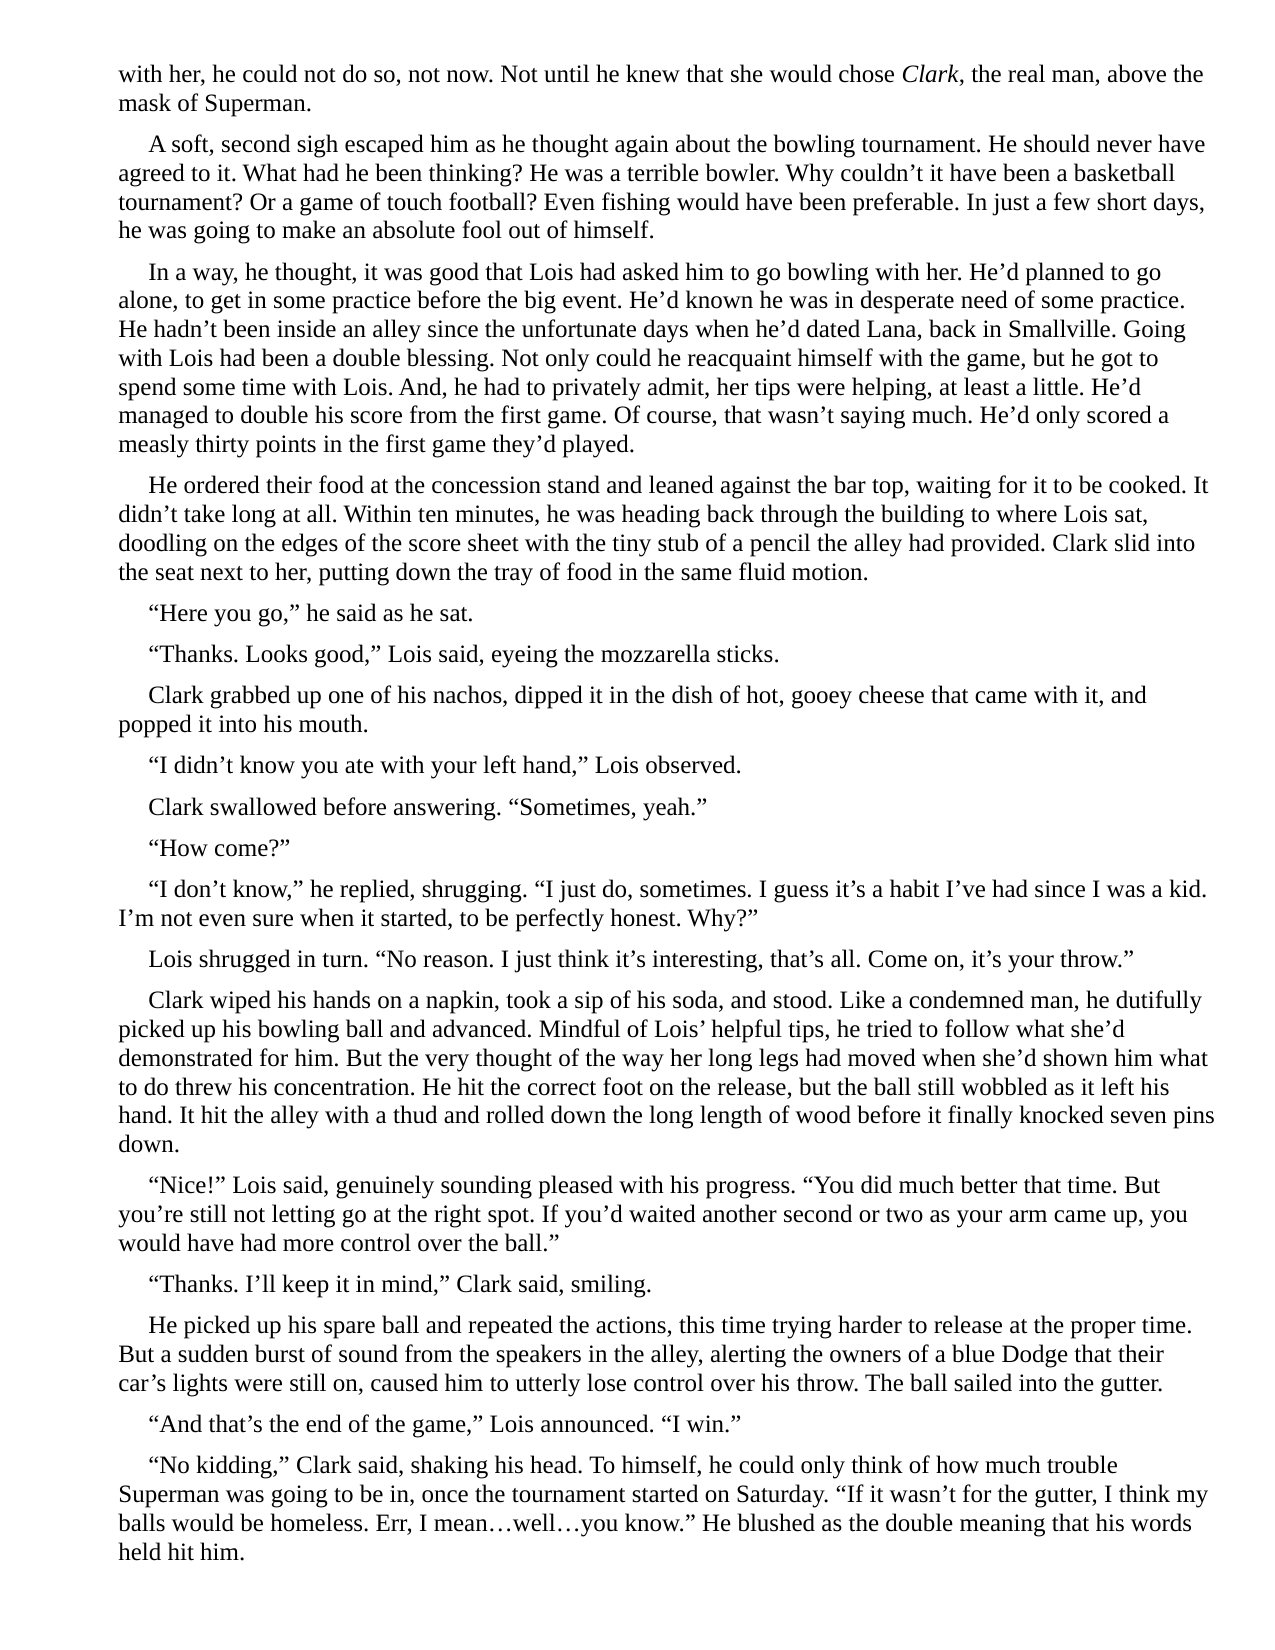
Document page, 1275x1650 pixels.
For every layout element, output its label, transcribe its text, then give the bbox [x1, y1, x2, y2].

text Clark swallowed before answering. “Sometimes, yeah.” [118, 792, 1216, 820]
text A soft, second sigh escaped him as he thought again about the bowling tournament. He should never have agreed to it. What had he been thinking? He was a terrible bowler. Why couldn’t it have been a basketball tournament? Or a game of touch football? Even fishing would have been preferable. In just a few short days, he was going to make an absolute fool out of himself. [118, 129, 1216, 244]
text “Thanks. Looks good,” Lois said, eyeing the mozzarella sticks. [118, 639, 1216, 668]
text He picked up his spare ball and repeated the actions, this time trying harder to release at the proper time. But a sudden burst of sound from the speakers in the alley, alerting the owners of a blue Dodge that their car’s lights were still on, caused him to utterly lose control over his throw. The ball sailed into the gutter. [118, 1310, 1216, 1397]
text “No kidding,” Clark said, shaking his head. To himself, he could only think of how much trouble Superman was going to be in, once the tournament started on Saturday. “If it wasn’t for the gutter, I think my balls would be homeless. Err, I mean…well…you know.” He blushed as the double meaning that his words held hit him. [118, 1450, 1216, 1565]
text “How come?” [118, 833, 1216, 862]
text “Here you go,” he said as he sat. [118, 598, 1216, 627]
text “I don’t know,” he replied, shrugging. “I just do, sometimes. I guess it’s a habit I’ve had since I was a kid. I’m not even sure when it started, to be perfectly honest. Why?” [118, 874, 1216, 932]
text “I didn’t know you ate with your left hand,” Lois observed. [118, 750, 1216, 779]
text with her, he could not do so, not now. Not until he knew that she would chose Clark, the real man, above the mask of Superman. [118, 59, 1216, 117]
text Lois shrugged in turn. “No reason. I just think it’s interesting, that’s all. Come on, it’s your throw.” [118, 944, 1216, 973]
text In a way, he thought, it was good that Lois had asked him to go bowling with her. He’d planned to go alone, to get in some practice before the big event. He’d known he was in desperate need of some practice. He hadn’t been inside an alley since the unfortunate days when he’d dated Lana, back in Smallville. Going with Lois had been a double blessing. Not only could he reacquaint himself with the game, but he got to spend some time with Lois. And, he had to privately admit, her tips were helping, at least a little. He’d managed to double his score from the first game. Of course, that wasn’t saying much. He’d only scored a measly thirty points in the first game they’d played. [118, 257, 1216, 458]
text Clark grabbed up one of his nachos, dipped it in the dish of hot, gooey cheese that came with it, and popped it into his mouth. [118, 680, 1216, 738]
text He ordered their food at the concession stand and leaned against the bar top, waiting for it to be cooked. It didn’t take long at all. Within ten minutes, he was heading back through the building to where Lois sat, doodling on the edges of the score sheet with the tiny stub of a pencil the alley had provided. Clark slid into the seat next to her, putting down the tray of food in the same fluid motion. [118, 470, 1216, 585]
text “And that’s the end of the game,” Lois announced. “I win.” [118, 1409, 1216, 1438]
text “Thanks. I’ll keep it in mind,” Clark said, smiling. [118, 1269, 1216, 1298]
text Clark wiped his hands on a napkin, took a sip of his soda, and stood. Like a condemned man, he dutifully picked up his bowling ball and advanced. Mindful of Lois’ helpful tips, he tried to follow what she’d demonstrated for him. But the very thought of the way her long legs had moved when she’d shown him what to do threw his concentration. He hit the correct foot on the release, but the ball still wobbled as it left his hand. It hit the alley with a thud and rolled down the long length of wood before it finally knocked seven pins down. [118, 985, 1216, 1158]
text “Nice!” Lois said, genuinely sounding pleased with his progress. “You did much better that time. But you’re still not letting go at the right spot. If you’d waited another second or two as your arm came up, you would have had more control over the ball.” [118, 1170, 1216, 1257]
